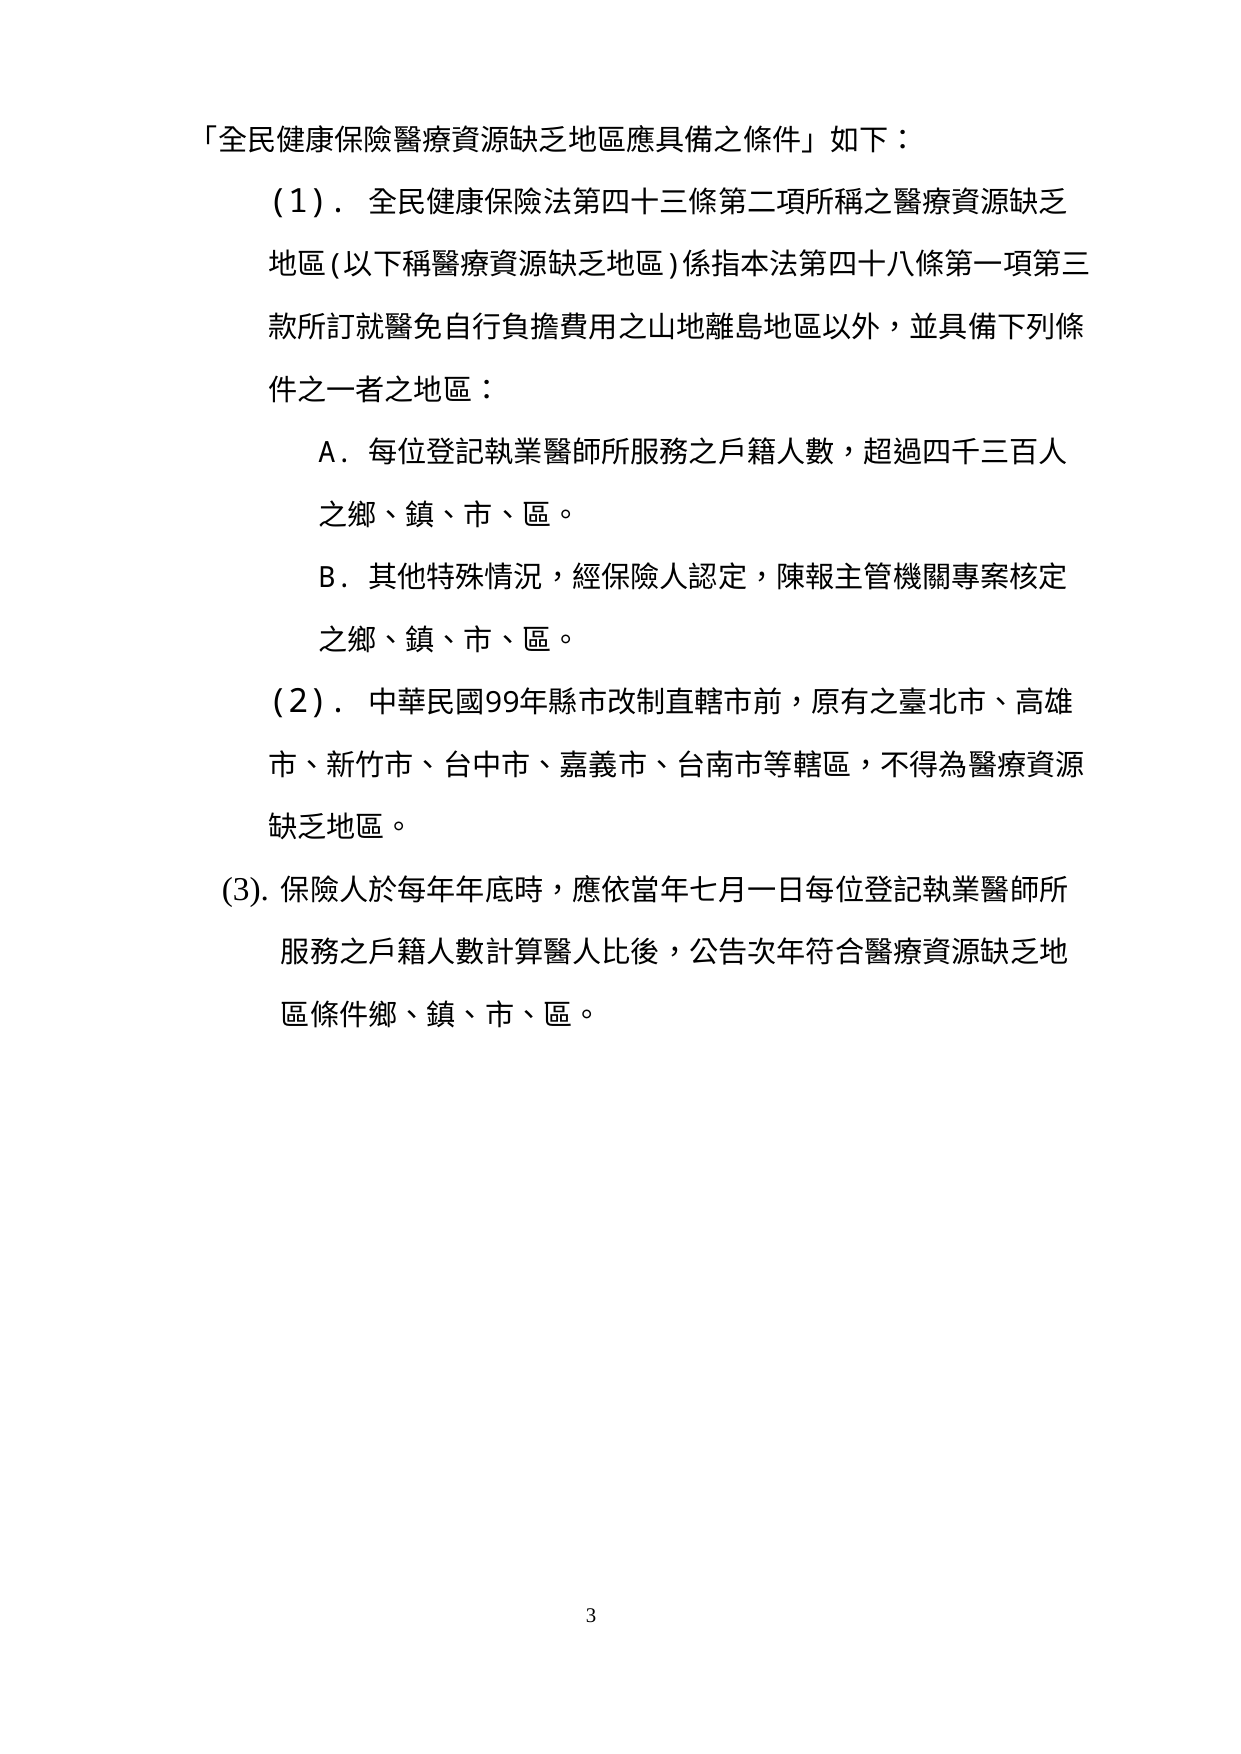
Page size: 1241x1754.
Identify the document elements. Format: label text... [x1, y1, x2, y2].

list 中華民國99年縣市改制直轄市前，原有之臺北市、高雄市、新竹市、台中市、嘉義市、台南市等轄區，不得為醫療資源缺乏地區。 [268, 658, 1093, 846]
text 「全民健康保險醫療資源缺乏地區應具備之條件」如下： [189, 96, 1093, 158]
list 每位登記執業醫師所服務之戶籍人數，超過四千三百人之鄉、鎮、市、區。 [318, 408, 1093, 533]
list 保險人於每年年底時，應依當年七月一日每位登記執業醫師所服務之戶籍人數計算醫人比後，公告次年符合醫療資源缺乏地區條件鄉、鎮、市、區。 [222, 846, 1093, 1033]
list 全民健康保險法第四十三條第二項所稱之醫療資源缺乏地區(以下稱醫療資源缺乏地區)係指本法第四十八條第一項第三款所訂就醫免自行負擔費用之山地離島地區以外，並具備下列條件之一者之地區： [268, 158, 1093, 408]
list 其他特殊情況，經保險人認定，陳報主管機關專案核定之鄉、鎮、市、區。 [318, 533, 1093, 658]
